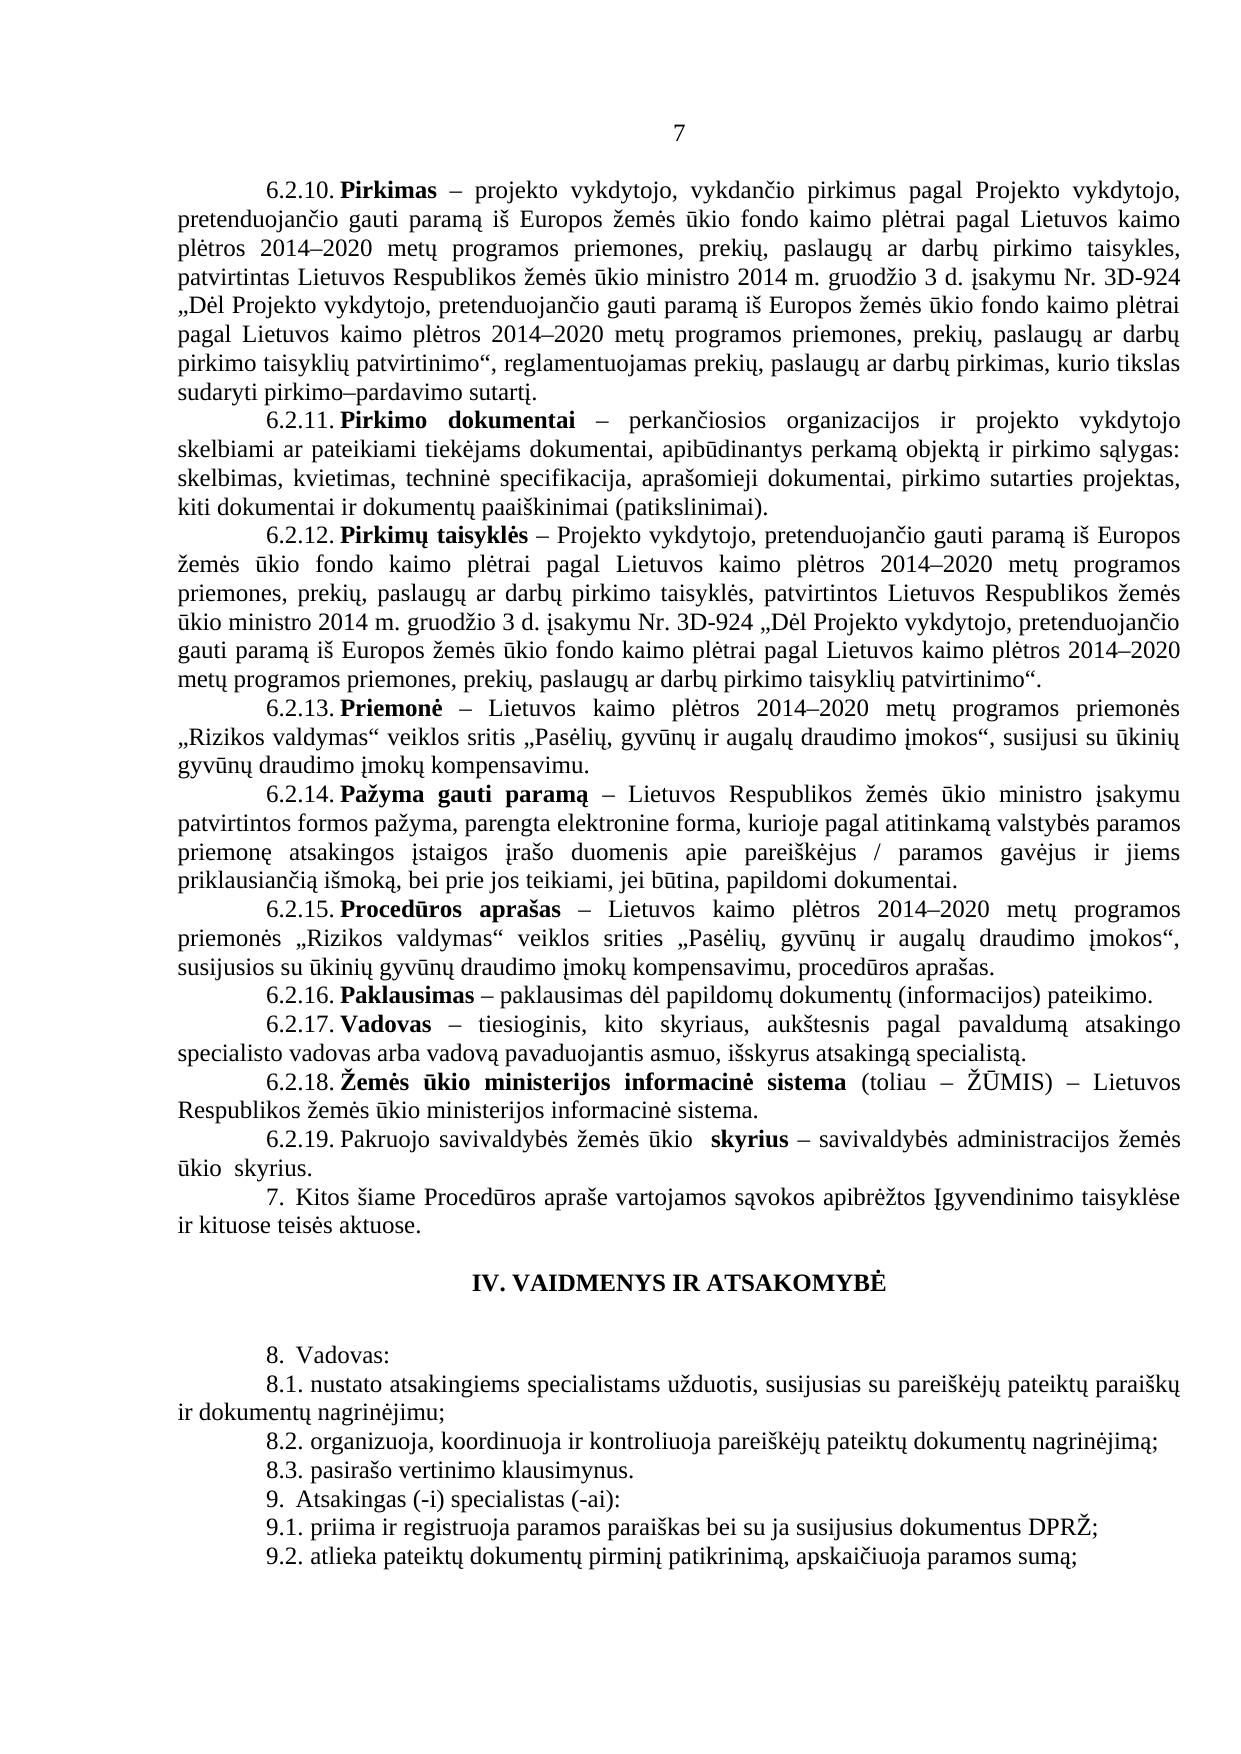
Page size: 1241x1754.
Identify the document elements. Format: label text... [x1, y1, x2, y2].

text 6.2.13. Priemonė – Lietuvos kaimo plėtros 2014–2020 metų programos priemonės „Rizikos valdymas“ veiklos sritis „Pasėlių, gyvūnų ir augalų draudimo įmokos“, susijusi su ūkinių gyvūnų draudimo įmokų kompensavimu. [177, 693, 1181, 779]
text 8.2. organizuoja, koordinuoja ir kontroliuoja pareiškėjų pateiktų dokumentų nagrinėjimą; [177, 1426, 1181, 1455]
text 9.1. priima ir registruoja paramos paraiškas bei su ja susijusius dokumentus DPRŽ; [177, 1512, 1181, 1541]
text 6.2.15. Procedūros aprašas – Lietuvos kaimo plėtros 2014–2020 metų programos priemonės „Rizikos valdymas“ veiklos srities „Pasėlių, gyvūnų ir augalų draudimo įmokos“, susijusios su ūkinių gyvūnų draudimo įmokų kompensavimu, procedūros aprašas. [177, 894, 1181, 981]
text 8.3. pasirašo vertinimo klausimynus. [177, 1455, 1181, 1484]
text 9. Atsakingas (-i) specialistas (-ai): [177, 1484, 1181, 1512]
text 6.2.16. Paklausimas – paklausimas dėl papildomų dokumentų (informacijos) pateikimo. [177, 981, 1181, 1009]
text 9.2. atlieka pateiktų dokumentų pirminį patikrinimą, apskaičiuoja paramos sumą; [177, 1541, 1181, 1570]
text 6.2.19. Pakruojo savivaldybės žemės ūkio skyrius – savivaldybės administracijos žemės ūkio skyrius. [177, 1124, 1181, 1182]
text 6.2.11. Pirkimo dokumentai – perkančiosios organizacijos ir projekto vykdytojo skelbiami ar pateikiami tiekėjams dokumentai, apibūdinantys perkamą objektą ir pirkimo sąlygas: skelbimas, kvietimas, techninė specifikacija, aprašomieji dokumentai, pirkimo sutarties projektas, kiti dokumentai ir dokumentų paaiškinimai (patikslinimai). [177, 406, 1181, 521]
text 6.2.12. Pirkimų taisyklės – Projekto vykdytojo, pretenduojančio gauti paramą iš Europos žemės ūkio fondo kaimo plėtrai pagal Lietuvos kaimo plėtros 2014–2020 metų programos priemones, prekių, paslaugų ar darbų pirkimo taisyklės, patvirtintos Lietuvos Respublikos žemės ūkio ministro 2014 m. gruodžio 3 d. įsakymu Nr. 3D-924 „Dėl Projekto vykdytojo, pretenduojančio gauti paramą iš Europos žemės ūkio fondo kaimo plėtrai pagal Lietuvos kaimo plėtros 2014–2020 metų programos priemones, prekių, paslaugų ar darbų pirkimo taisyklių patvirtinimo“. [177, 521, 1181, 693]
text 6.2.17. Vadovas – tiesioginis, kito skyriaus, aukštesnis pagal pavaldumą atsakingo specialisto vadovas arba vadovą pavaduojantis asmuo, išskyrus atsakingą specialistą. [177, 1009, 1181, 1067]
text 6.2.10. Pirkimas – projekto vykdytojo, vykdančio pirkimus pagal Projekto vykdytojo, pretenduojančio gauti paramą iš Europos žemės ūkio fondo kaimo plėtrai pagal Lietuvos kaimo plėtros 2014–2020 metų programos priemones, prekių, paslaugų ar darbų pirkimo taisykles, patvirtintas Lietuvos Respublikos žemės ūkio ministro 2014 m. gruodžio 3 d. įsakymu Nr. 3D-924 „Dėl Projekto vykdytojo, pretenduojančio gauti paramą iš Europos žemės ūkio fondo kaimo plėtrai pagal Lietuvos kaimo plėtros 2014–2020 metų programos priemones, prekių, paslaugų ar darbų pirkimo taisyklių patvirtinimo“, reglamentuojamas prekių, paslaugų ar darbų pirkimas, kurio tikslas sudaryti pirkimo–pardavimo sutartį. [177, 176, 1181, 406]
text 7. Kitos šiame Procedūros apraše vartojamos sąvokos apibrėžtos Įgyvendinimo taisyklėse ir kituose teisės aktuose. [177, 1182, 1181, 1239]
text IV. VAIDMENYS IR ATSAKOMYBĖ [177, 1268, 1181, 1297]
text 8. Vadovas: [177, 1340, 1181, 1369]
text 6.2.18. Žemės ūkio ministerijos informacinė sistema (toliau – ŽŪMIS) – Lietuvos Respublikos žemės ūkio ministerijos informacinė sistema. [177, 1067, 1181, 1124]
text 6.2.14. Pažyma gauti paramą – Lietuvos Respublikos žemės ūkio ministro įsakymu patvirtintos formos pažyma, parengta elektronine forma, kurioje pagal atitinkamą valstybės paramos priemonę atsakingos įstaigos įrašo duomenis apie pareiškėjus / paramos gavėjus ir jiems priklausiančią išmoką, bei prie jos teikiami, jei būtina, papildomi dokumentai. [177, 779, 1181, 894]
text 8.1. nustato atsakingiems specialistams užduotis, susijusias su pareiškėjų pateiktų paraiškų ir dokumentų nagrinėjimu; [177, 1369, 1181, 1426]
